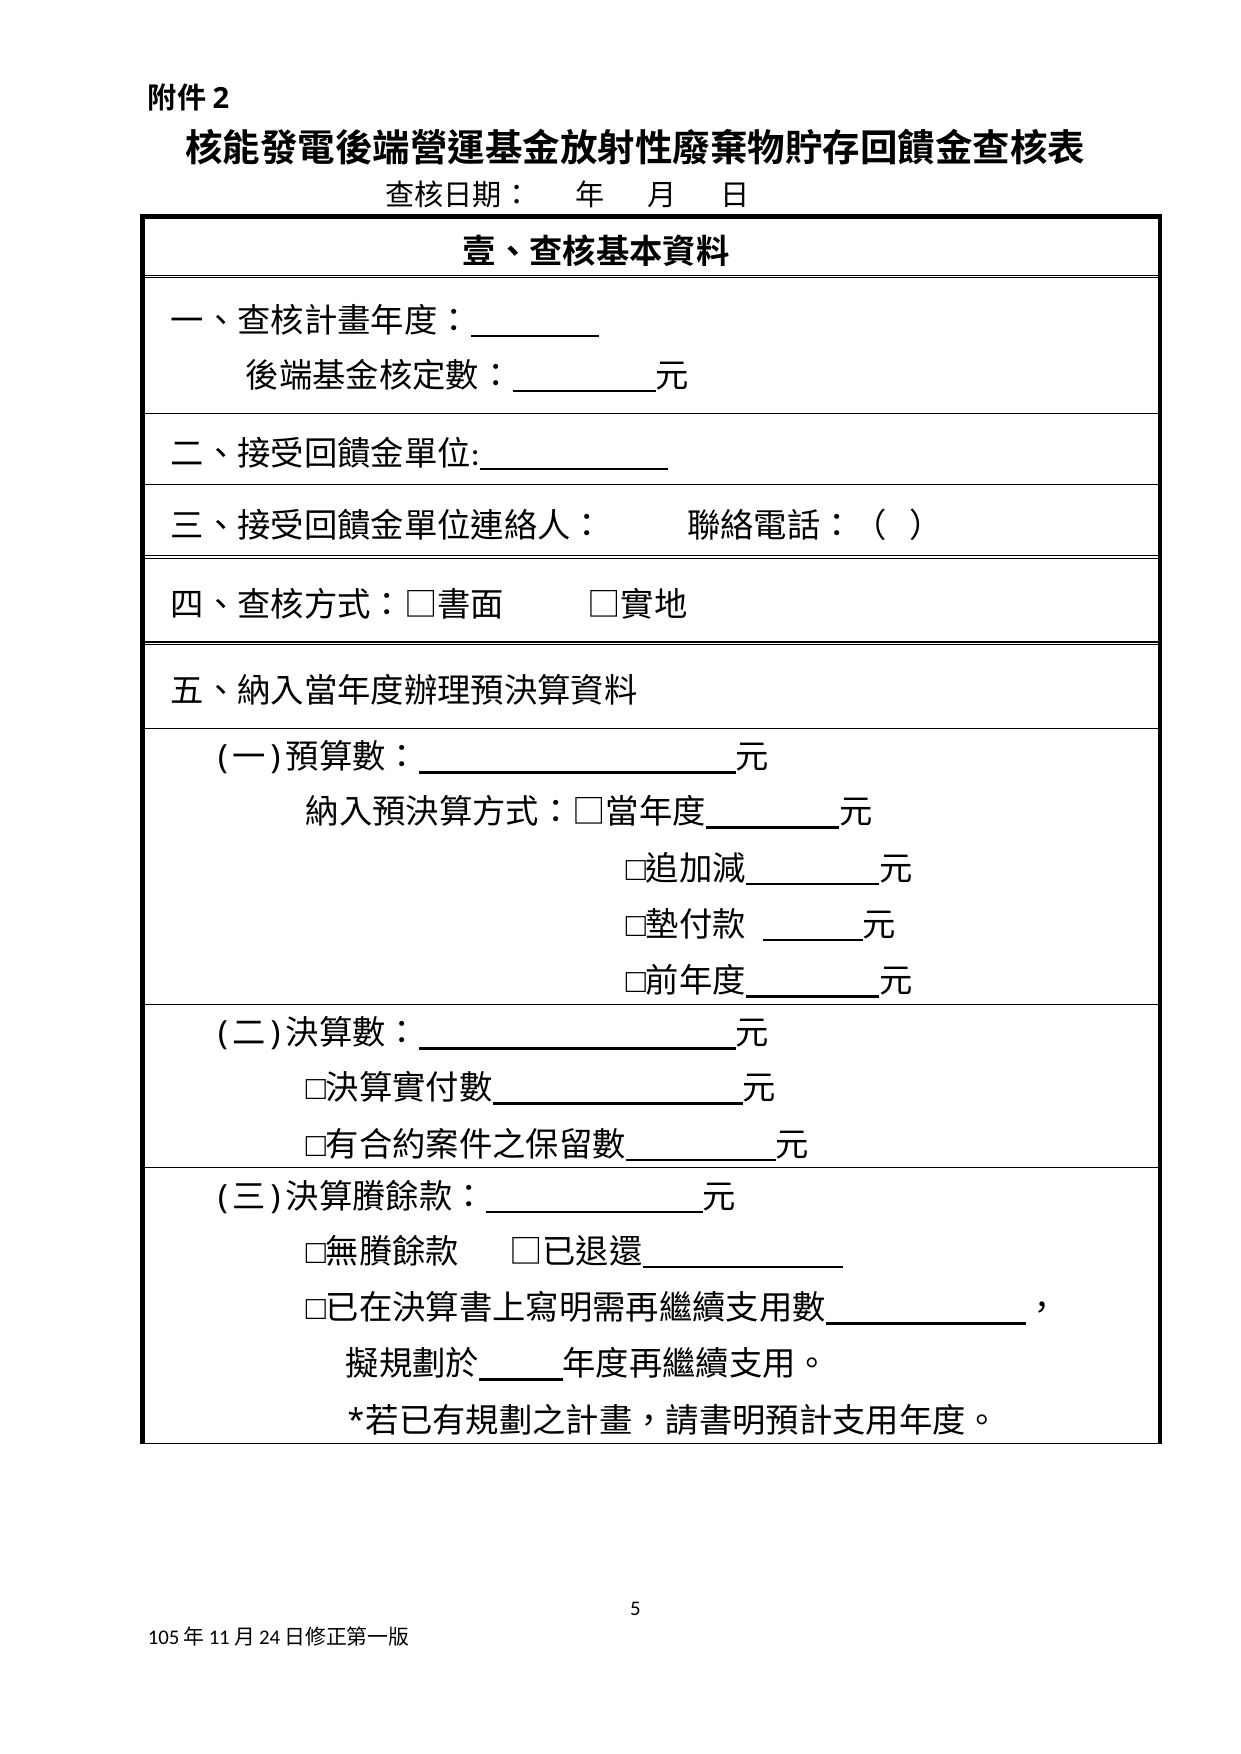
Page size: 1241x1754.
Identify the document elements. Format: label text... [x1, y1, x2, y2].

table_cell 五、納入當年度辦理預決算資料 [145, 645, 1158, 728]
table_header 壹、查核基本資料 [145, 219, 1158, 275]
text 核能發電後端營運基金放射性廢棄物貯存回饋金查核表 [148, 117, 1122, 172]
table_cell (二)決算數： 元 □決算實付數 元 □有合約案件之保留數 元 [145, 1005, 1158, 1167]
table_cell (一)預算數： 元 納入預決算方式：□當年度 元 □追加減 元 □墊付款 元 □前年度 元 [145, 729, 1158, 1004]
table_cell 四、查核方式：□書面 □實地 [145, 559, 1158, 641]
text 查核日期： 年 月 日 [148, 172, 1122, 214]
table_cell 二、接受回饋金單位: [145, 414, 1158, 484]
text 附件2 [148, 75, 1122, 117]
table_cell 一、查核計畫年度： 後端基金核定數： 元 [145, 278, 1158, 413]
table_cell (三)決算賸餘款： 元 □無賸餘款 □已退還 □已在決算書上寫明需再繼續支用數 ， 擬規劃於 年度再繼續支用。 *若已有規劃之計畫，請書明預計支用年度。 [145, 1168, 1158, 1443]
table_cell 三、接受回饋金單位連絡人： 聯絡電話：（ ） [145, 485, 1158, 555]
